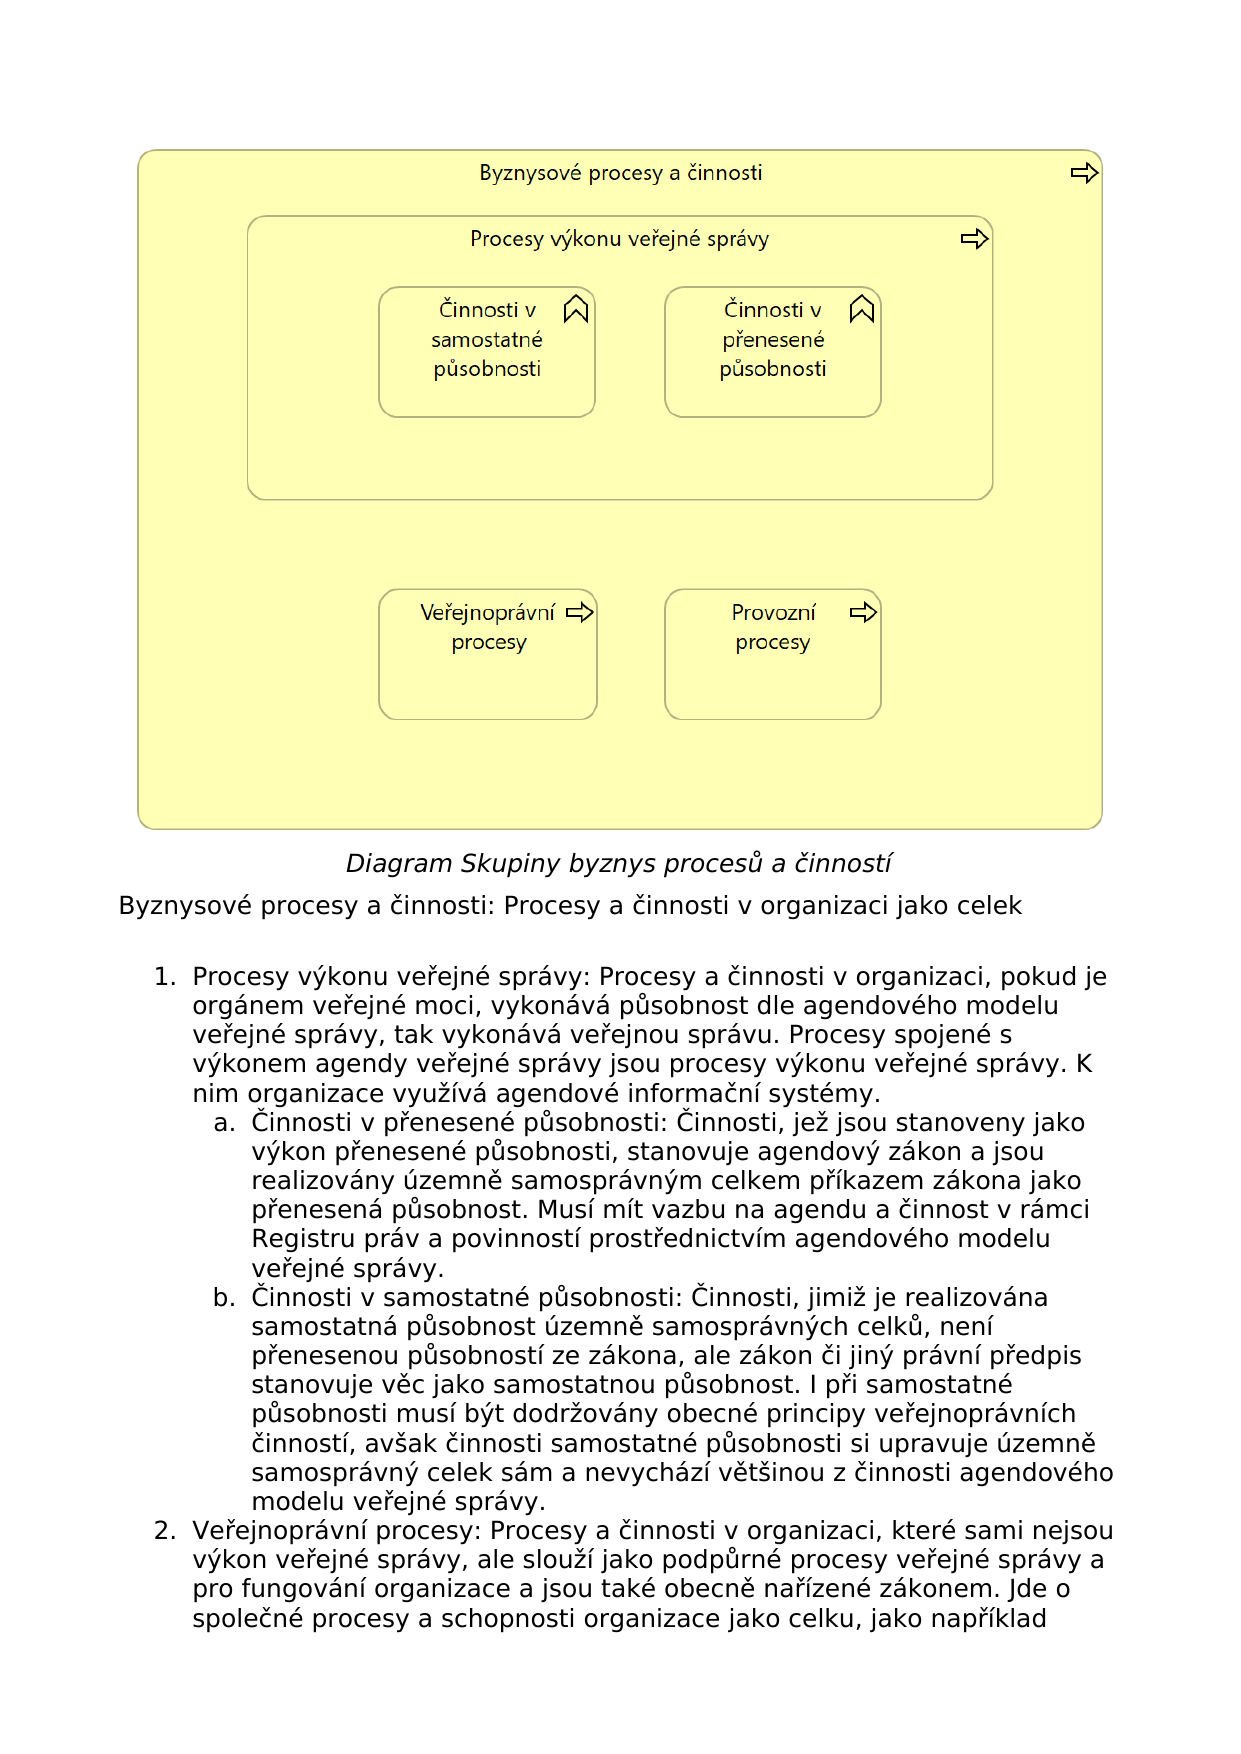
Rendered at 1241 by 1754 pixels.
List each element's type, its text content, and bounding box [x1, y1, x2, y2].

list Činnosti v samostatné působnosti: Činnosti, jimiž je realizována samostatná působnost územně samosprávných celků, není přenesenou působností ze zákona, ale zákon či jiný právní předpis stanovuje věc jako samostatnou působnost. I při samostatné působnosti musí být dodržovány obecné principy veřejnoprávních činností, avšak činnosti samostatné působnosti si upravuje územně samosprávný celek sám a nevychází většinou z činnosti agendového modelu veřejné správy. [236, 1283, 1122, 1516]
text Byznysové procesy a činnosti: Procesy a činnosti v organizaci jako celek [118, 891, 1122, 920]
list Veřejnoprávní procesy: Procesy a činnosti v organizaci, které sami nejsou výkon veřejné správy, ale slouží jako podpůrné procesy veřejné správy a pro fungování organizace a jsou také obecně nařízené zákonem. Jde o společné procesy a schopnosti organizace jako celku, jako například [177, 1516, 1122, 1633]
picture [118, 130, 1123, 850]
list Procesy výkonu veřejné správy: Procesy a činnosti v organizaci, pokud je orgánem veřejné moci, vykonává působnost dle agendového modelu veřejné správy, tak vykonává veřejnou správu. Procesy spojené s výkonem agendy veřejné správy jsou procesy výkonu veřejné správy. K nim organizace využívá agendové informační systémy. [177, 962, 1122, 1108]
text Diagram Skupiny byznys procesů a činností [118, 850, 1122, 878]
list Činnosti v přenesené působnosti: Činnosti, jež jsou stanoveny jako výkon přenesené působnosti, stanovuje agendový zákon a jsou realizovány územně samosprávným celkem příkazem zákona jako přenesená působnost. Musí mít vazbu na agendu a činnost v rámci Registru práv a povinností prostřednictvím agendového modelu veřejné správy. [236, 1108, 1122, 1283]
